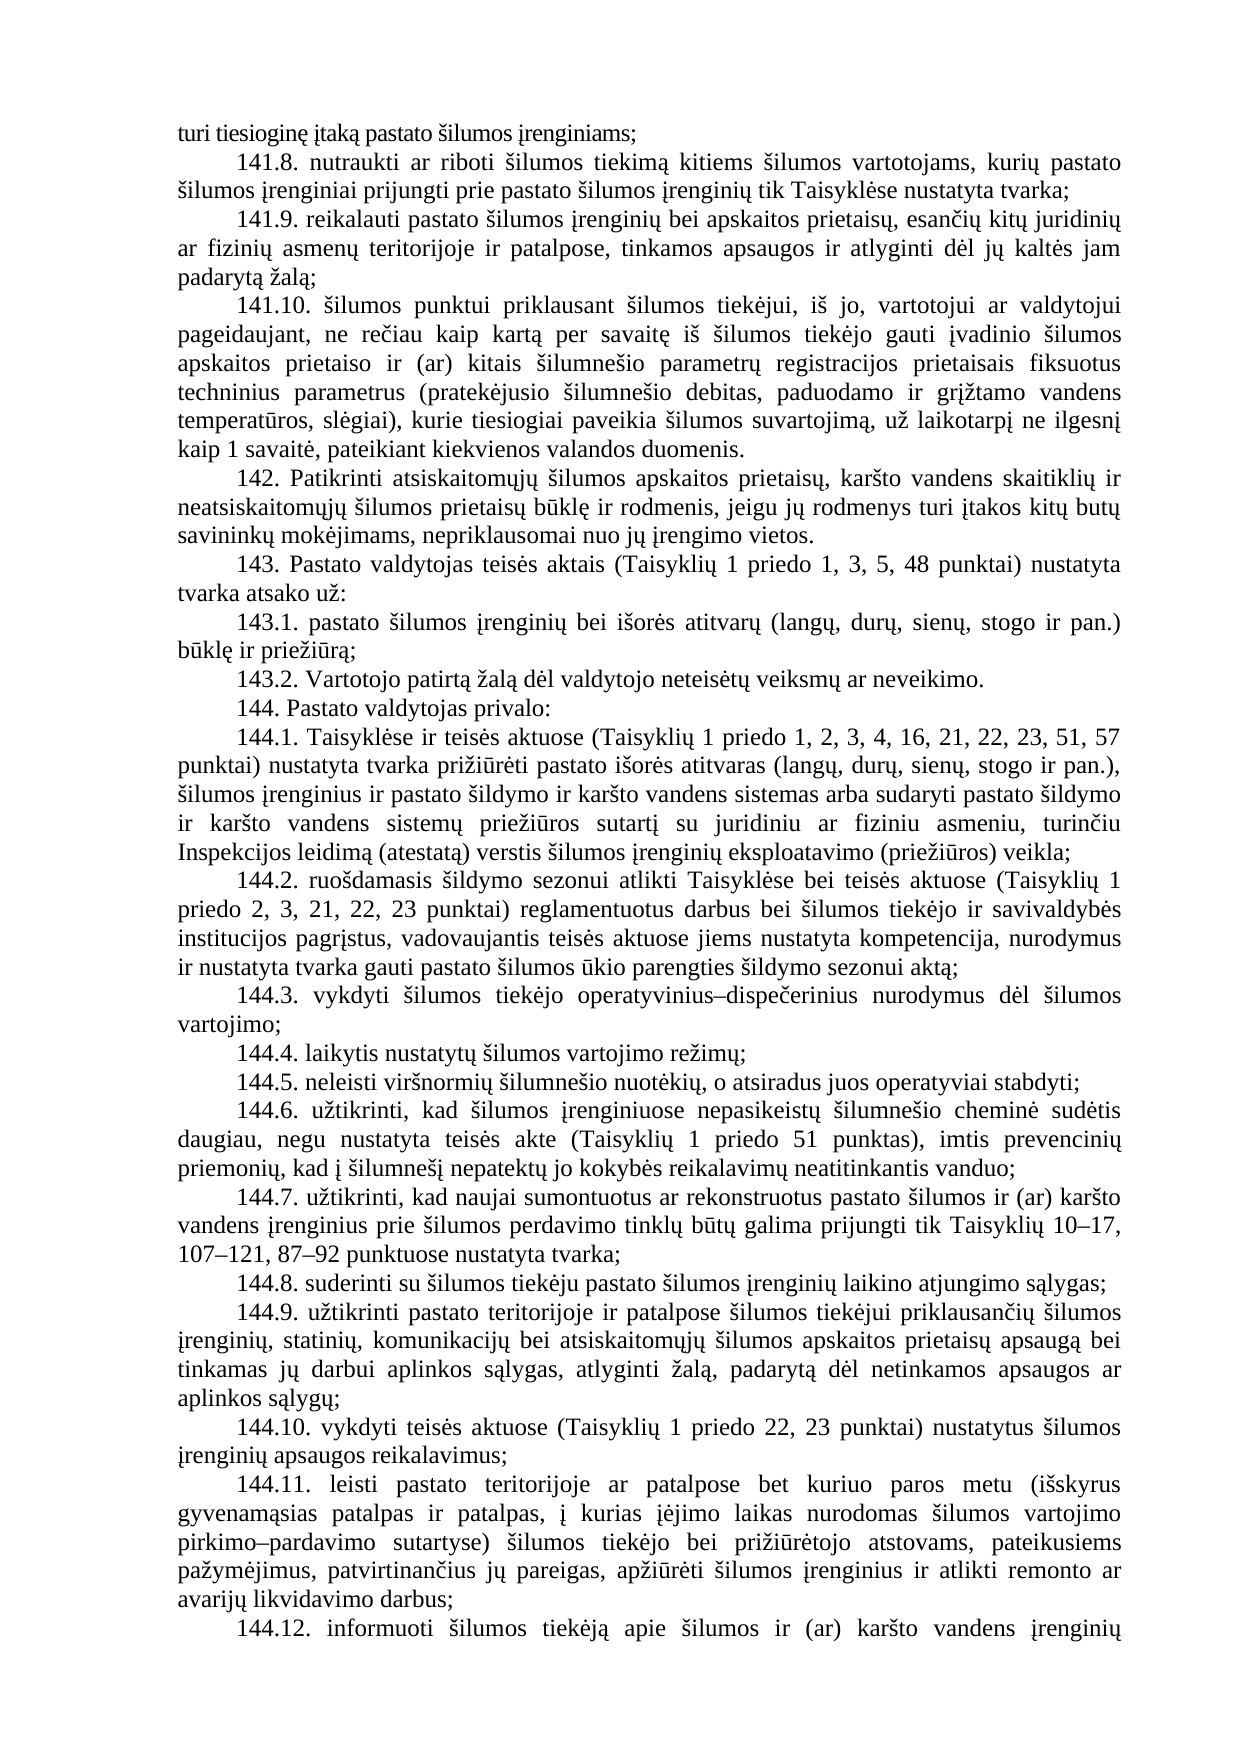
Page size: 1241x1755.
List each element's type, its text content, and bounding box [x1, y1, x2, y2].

text turi tiesioginę įtaką pastato šilumos įrenginiams; [177, 118, 1122, 147]
text 144.4. laikytis nustatytų šilumos vartojimo režimų; [177, 1038, 1122, 1067]
text 142. Patikrinti atsiskaitomųjų šilumos apskaitos prietaisų, karšto vandens skaitiklių ir neatsiskaitomųjų šilumos prietaisų būklę ir rodmenis, jeigu jų rodmenys turi įtakos kitų butų savininkų mokėjimams, nepriklausomai nuo jų įrengimo vietos. [177, 463, 1122, 549]
text 144. Pastato valdytojas privalo: [177, 693, 1122, 722]
text 144.8. suderinti su šilumos tiekėju pastato šilumos įrenginių laikino atjungimo sąlygas; [177, 1268, 1122, 1297]
text 144.5. neleisti viršnormių šilumnešio nuotėkių, o atsiradus juos operatyviai stabdyti; [177, 1067, 1122, 1096]
text 141.9. reikalauti pastato šilumos įrenginių bei apskaitos prietaisų, esančių kitų juridinių ar fizinių asmenų teritorijoje ir patalpose, tinkamos apsaugos ir atlyginti dėl jų kaltės jam padarytą žalą; [177, 204, 1122, 291]
text 143.1. pastato šilumos įrenginių bei išorės atitvarų (langų, durų, sienų, stogo ir pan.) būklę ir priežiūrą; [177, 607, 1122, 664]
text 144.11. leisti pastato teritorijoje ar patalpose bet kuriuo paros metu (išskyrus gyvenamąsias patalpas ir patalpas, į kurias įėjimo laikas nurodomas šilumos vartojimo pirkimo–pardavimo sutartyse) šilumos tiekėjo bei prižiūrėtojo atstovams, pateikusiems pažymėjimus, patvirtinančius jų pareigas, apžiūrėti šilumos įrenginius ir atlikti remonto ar avarijų likvidavimo darbus; [177, 1469, 1122, 1613]
text 143. Pastato valdytojas teisės aktais (Taisyklių 1 priedo 1, 3, 5, 48 punktai) nustatyta tvarka atsako už: [177, 549, 1122, 607]
text 144.9. užtikrinti pastato teritorijoje ir patalpose šilumos tiekėjui priklausančių šilumos įrenginių, statinių, komunikacijų bei atsiskaitomųjų šilumos apskaitos prietaisų apsaugą bei tinkamas jų darbui aplinkos sąlygas, atlyginti žalą, padarytą dėl netinkamos apsaugos ar aplinkos sąlygų; [177, 1297, 1122, 1412]
text 144.3. vykdyti šilumos tiekėjo operatyvinius–dispečerinius nurodymus dėl šilumos vartojimo; [177, 981, 1122, 1038]
text 144.12. informuoti šilumos tiekėją apie šilumos ir (ar) karšto vandens įrenginių [177, 1613, 1122, 1642]
text 144.10. vykdyti teisės aktuose (Taisyklių 1 priedo 22, 23 punktai) nustatytus šilumos įrenginių apsaugos reikalavimus; [177, 1412, 1122, 1469]
text 143.2. Vartotojo patirtą žalą dėl valdytojo neteisėtų veiksmų ar neveikimo. [177, 664, 1122, 693]
text 144.6. užtikrinti, kad šilumos įrenginiuose nepasikeistų šilumnešio cheminė sudėtis daugiau, negu nustatyta teisės akte (Taisyklių 1 priedo 51 punktas), imtis prevencinių priemonių, kad į šilumnešį nepatektų jo kokybės reikalavimų neatitinkantis vanduo; [177, 1096, 1122, 1182]
text 144.2. ruošdamasis šildymo sezonui atlikti Taisyklėse bei teisės aktuose (Taisyklių 1 priedo 2, 3, 21, 22, 23 punktai) reglamentuotus darbus bei šilumos tiekėjo ir savivaldybės institucijos pagrįstus, vadovaujantis teisės aktuose jiems nustatyta kompetencija, nurodymus ir nustatyta tvarka gauti pastato šilumos ūkio parengties šildymo sezonui aktą; [177, 866, 1122, 981]
text 141.10. šilumos punktui priklausant šilumos tiekėjui, iš jo, vartotojui ar valdytojui pageidaujant, ne rečiau kaip kartą per savaitę iš šilumos tiekėjo gauti įvadinio šilumos apskaitos prietaiso ir (ar) kitais šilumnešio parametrų registracijos prietaisais fiksuotus techninius parametrus (pratekėjusio šilumnešio debitas, paduodamo ir grįžtamo vandens temperatūros, slėgiai), kurie tiesiogiai paveikia šilumos suvartojimą, už laikotarpį ne ilgesnį kaip 1 savaitė, pateikiant kiekvienos valandos duomenis. [177, 291, 1122, 463]
text 144.7. užtikrinti, kad naujai sumontuotus ar rekonstruotus pastato šilumos ir (ar) karšto vandens įrenginius prie šilumos perdavimo tinklų būtų galima prijungti tik Taisyklių 10–17, 107–121, 87–92 punktuose nustatyta tvarka; [177, 1182, 1122, 1268]
text 144.1. Taisyklėse ir teisės aktuose (Taisyklių 1 priedo 1, 2, 3, 4, 16, 21, 22, 23, 51, 57 punktai) nustatyta tvarka prižiūrėti pastato išorės atitvaras (langų, durų, sienų, stogo ir pan.), šilumos įrenginius ir pastato šildymo ir karšto vandens sistemas arba sudaryti pastato šildymo ir karšto vandens sistemų priežiūros sutartį su juridiniu ar fiziniu asmeniu, turinčiu Inspekcijos leidimą (atestatą) verstis šilumos įrenginių eksploatavimo (priežiūros) veikla; [177, 722, 1122, 866]
text 141.8. nutraukti ar riboti šilumos tiekimą kitiems šilumos vartotojams, kurių pastato šilumos įrenginiai prijungti prie pastato šilumos įrenginių tik Taisyklėse nustatyta tvarka; [177, 147, 1122, 204]
